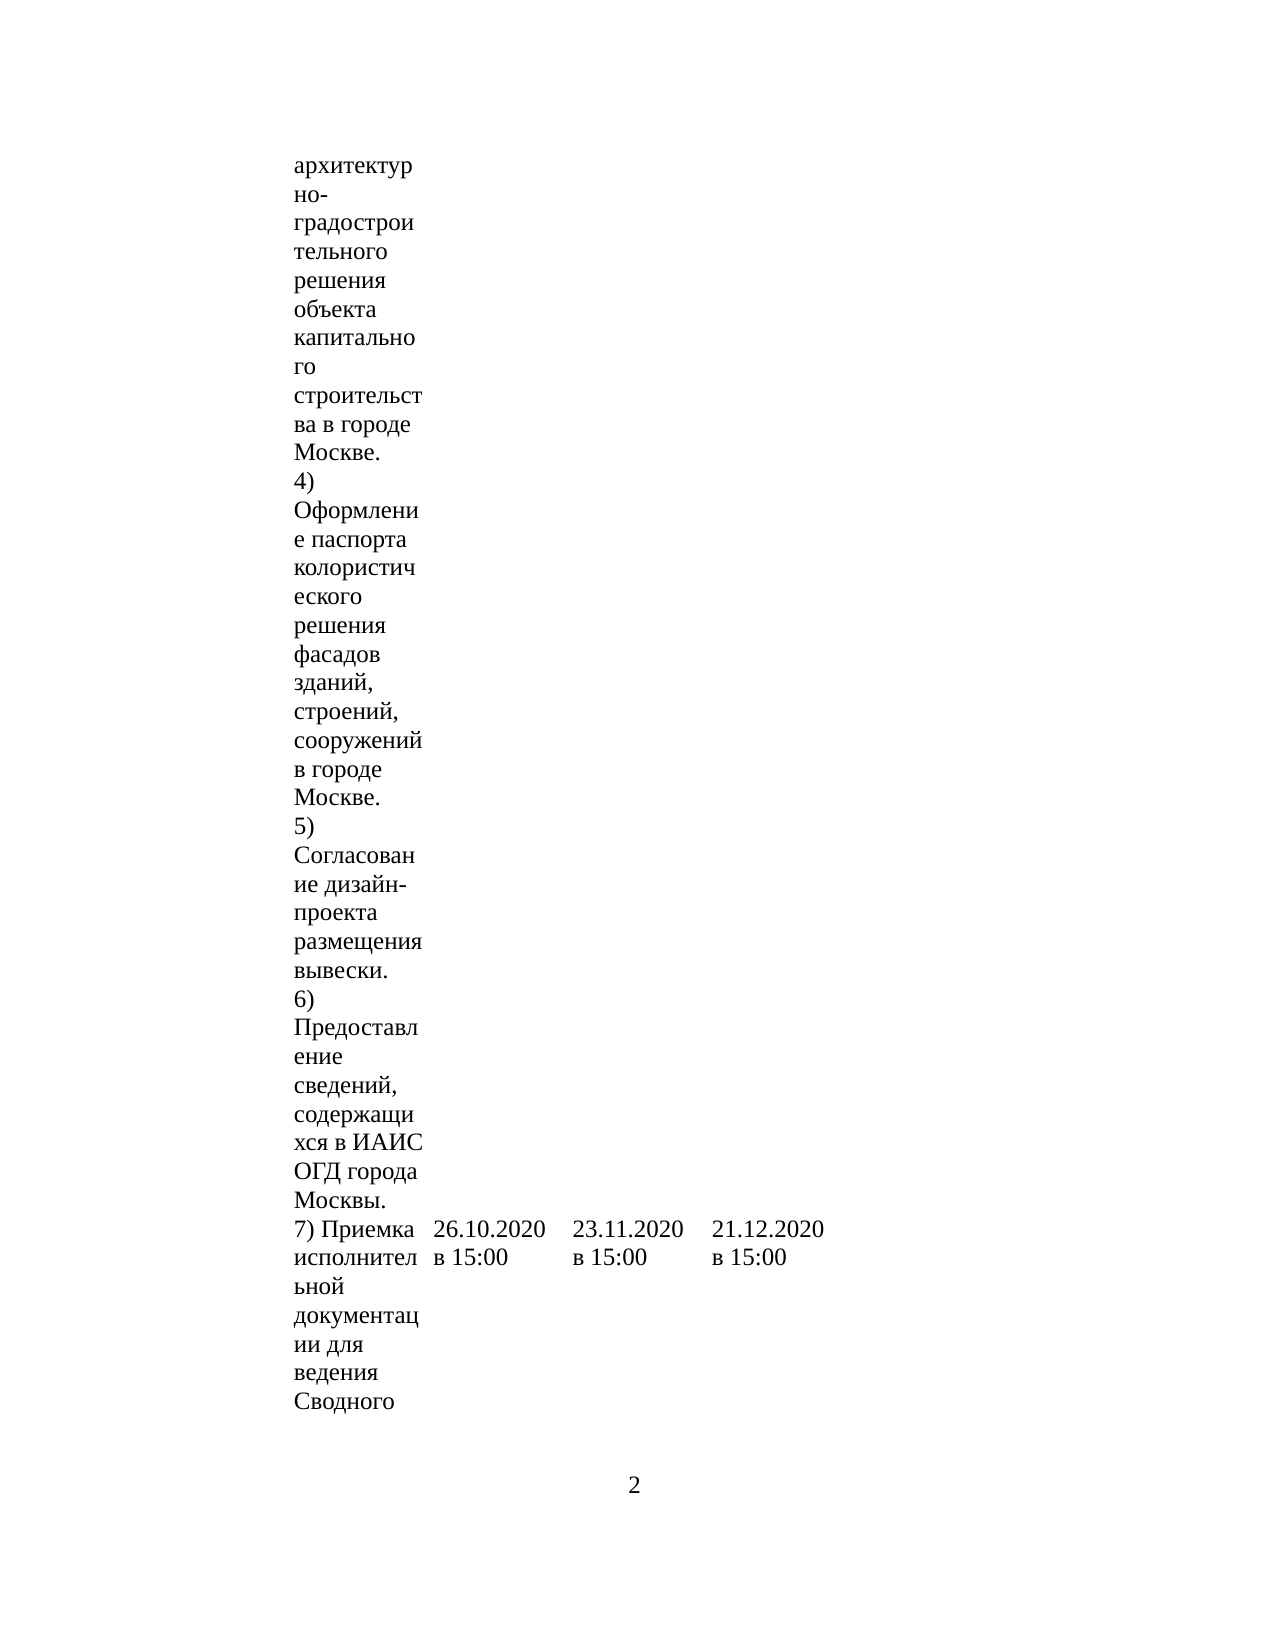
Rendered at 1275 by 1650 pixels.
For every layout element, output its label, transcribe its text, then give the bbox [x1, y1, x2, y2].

table_cell [707, 150, 846, 1214]
table_cell 21.12.2020 в 15:00 [707, 1214, 846, 1415]
table_cell 23.11.2020 в 15:00 [568, 1214, 707, 1415]
table_cell [150, 150, 289, 1415]
table_cell 7) Приемка исполнительной документации для ведения Сводного [289, 1214, 428, 1415]
table_cell [846, 150, 986, 1415]
table_cell [429, 150, 568, 1214]
table_cell [568, 150, 707, 1214]
table_cell архитектурно-градостроительного решения объекта капитального строительства в городе Москве. 4) Оформление паспорта колористического решения фасадов зданий, строений, сооружений в городе Москве. 5) Согласование дизайн-проекта размещения вывески. 6) Предоставление сведений, содержащихся в ИАИС ОГД города Москвы. [289, 150, 428, 1214]
table_cell [986, 150, 1125, 1415]
table_cell 26.10.2020 в 15:00 [429, 1214, 568, 1415]
